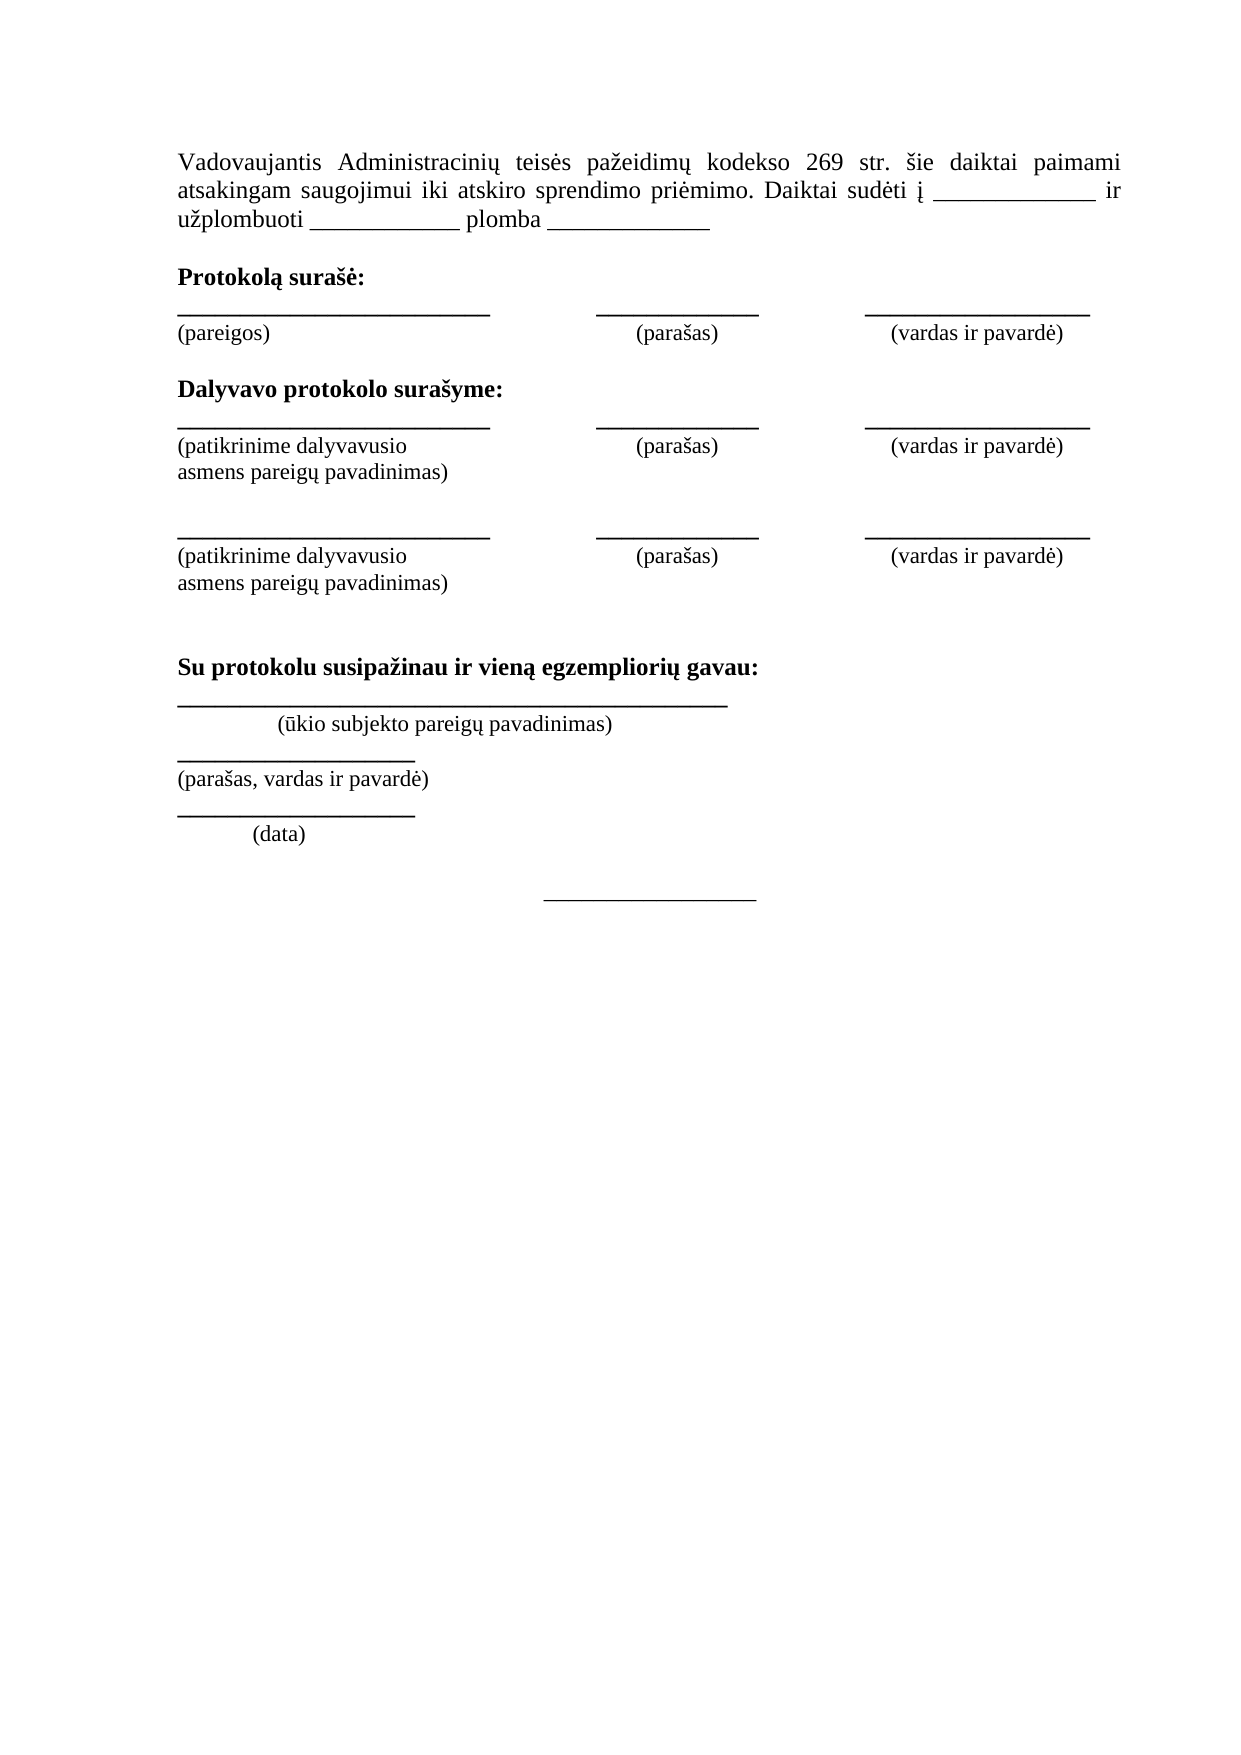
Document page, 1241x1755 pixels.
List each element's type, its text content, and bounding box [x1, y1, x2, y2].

text _________________________ _____________ __________________ [177, 513, 1122, 542]
text Dalyvavo protokolo surašyme: [177, 374, 1122, 403]
text _________________________ _____________ __________________ [177, 403, 1122, 432]
text ___________________ [177, 736, 1122, 765]
text (data) [252, 820, 1122, 846]
text ___________________ [177, 791, 1122, 820]
text Su protokolu susipažinau ir vieną egzempliorių gavau: [177, 652, 1122, 681]
text asmens pareigų pavadinimas) [177, 458, 1122, 485]
text (pareigos) (parašas) (vardas ir pavardė) [177, 319, 1122, 346]
text Protokolą surašė: [177, 262, 1122, 291]
text (patikrinime dalyvavusio (parašas) (vardas ir pavardė) [177, 542, 1122, 568]
text Vadovaujantis Administracinių teisės pažeidimų kodekso 269 str. šie daiktai paimami atsakingam saugojimui iki atskiro sprendimo priėmimo. Daiktai sudėti į _____________ ir užplombuoti ____________ plomba _____________ [177, 147, 1122, 233]
text (ūkio subjekto pareigų pavadinimas) [277, 710, 1122, 736]
text _________________ [177, 875, 1122, 904]
text (parašas, vardas ir pavardė) [177, 765, 1122, 791]
text asmens pareigų pavadinimas) [177, 568, 1122, 595]
text _________________________ _____________ __________________ [177, 291, 1122, 319]
text ____________________________________________ [177, 681, 1122, 710]
text (patikrinime dalyvavusio (parašas) (vardas ir pavardė) [177, 432, 1122, 458]
